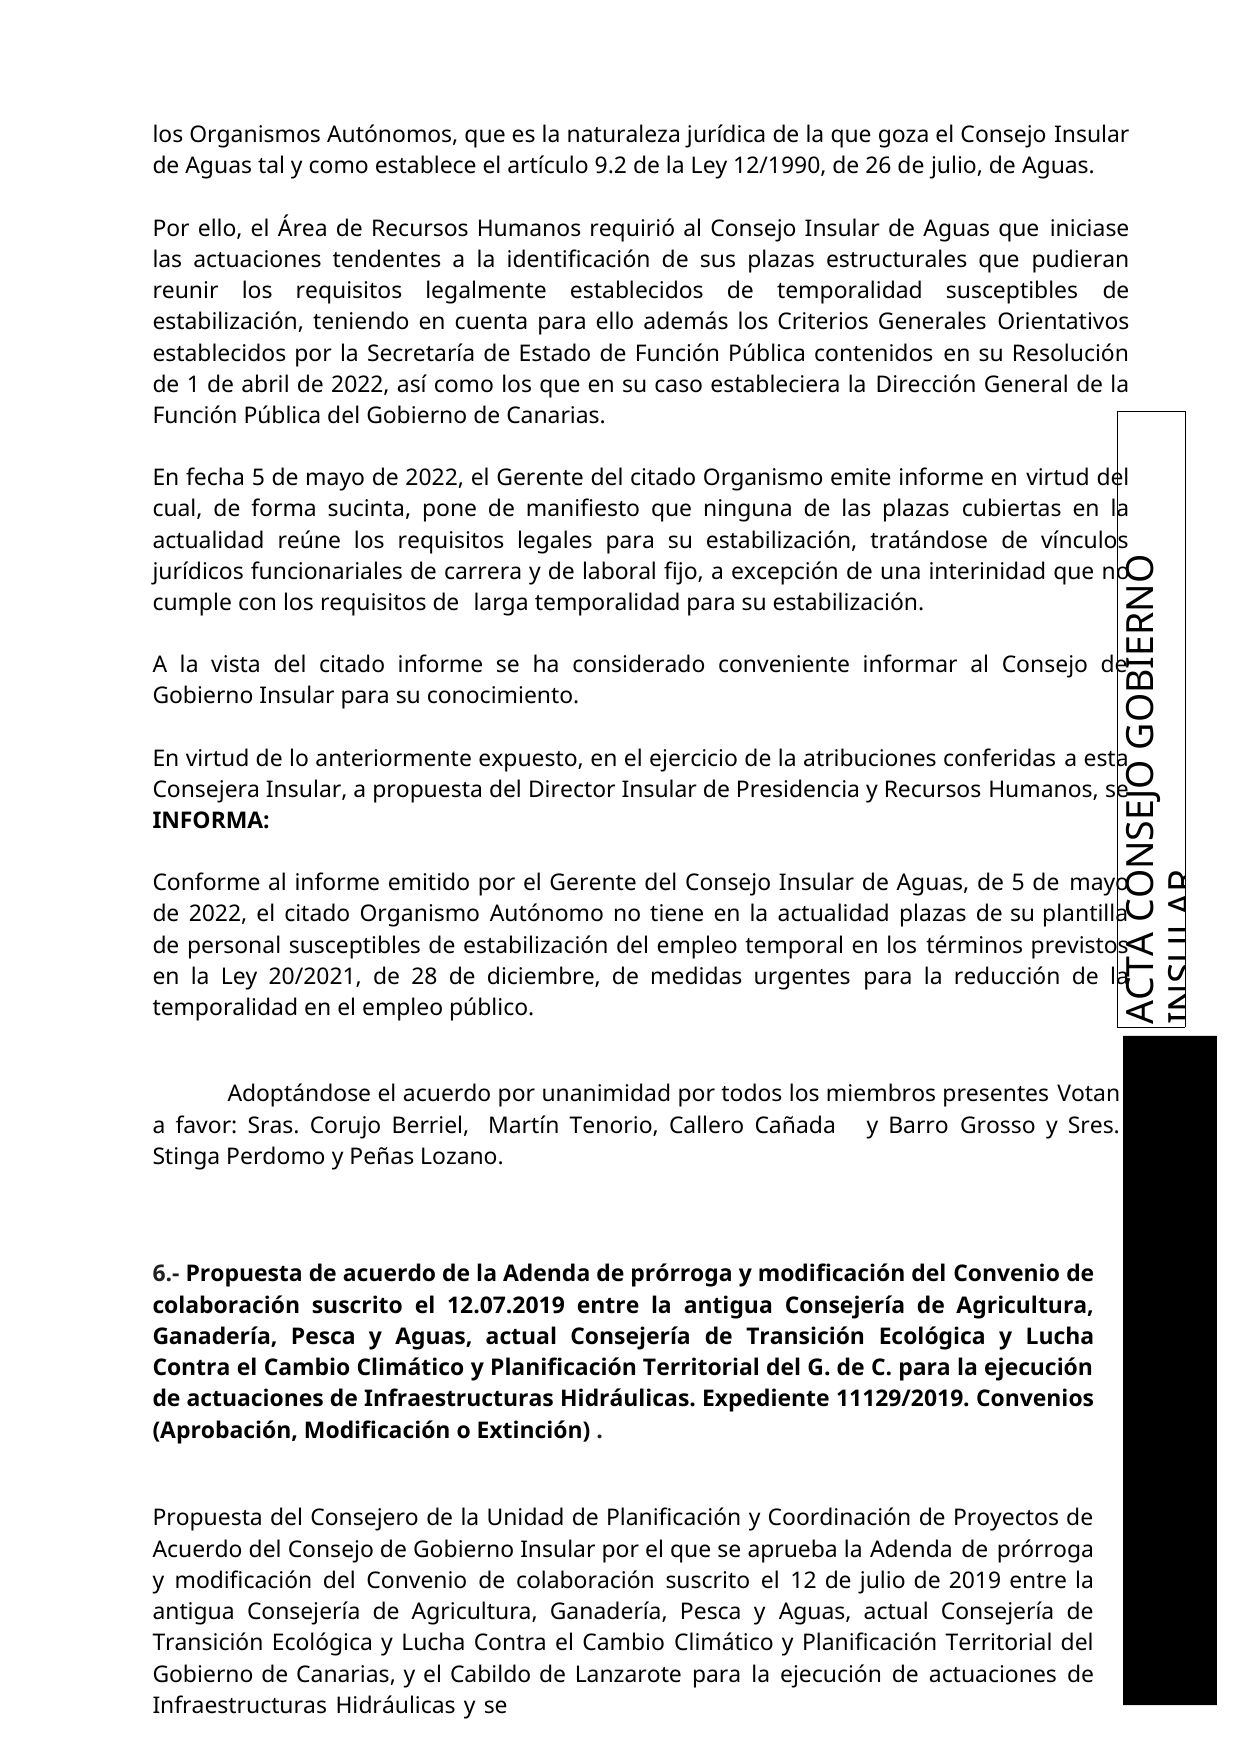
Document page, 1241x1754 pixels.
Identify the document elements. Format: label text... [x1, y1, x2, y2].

text los Organismos Autónomos, que es la naturaleza jurídica de la que goza el Consejo Insular de Aguas tal y como establece el artículo 9.2 de la Ley 12/1990, de 26 de julio, de Aguas. [152, 118, 1129, 181]
text A la vista del citado informe se ha considerado conveniente informar al Consejo de Gobierno Insular para su conocimiento. [152, 648, 1129, 710]
text En virtud de lo anteriormente expuesto, en el ejercicio de la atribuciones conferidas a esta Consejera Insular, a propuesta del Director Insular de Presidencia y Recursos Humanos, se INFORMA: [152, 741, 1129, 835]
text ACTA CONSEJO GOBIERNO INSULAR [1118, 414, 1183, 1027]
text Por ello, el Área de Recursos Humanos requirió al Consejo Insular de Aguas que iniciase las actuaciones tendentes a la identificación de sus plazas estructurales que pudieran reunir los requisitos legalmente establecidos de temporalidad susceptibles de estabilización, teniendo en cuenta para ello además los Criterios Generales Orientativos establecidos por la Secretaría de Estado de Función Pública contenidos en su Resolución de 1 de abril de 2022, así como los que en su caso estableciera la Dirección General de la Función Pública del Gobierno de Canarias. [152, 212, 1129, 430]
text Propuesta del Consejero de la Unidad de Planificación y Coordinación de Proyectos de Acuerdo del Consejo de Gobierno Insular por el que se aprueba la Adenda de prórroga y modificación del Convenio de colaboración suscrito el 12 de julio de 2019 entre la antigua Consejería de Agricultura, Ganadería, Pesca y Aguas, actual Consejería de Transición Ecológica y Lucha Contra el Cambio Climático y Planificación Territorial del Gobierno de Canarias, y el Cabildo de Lanzarote para la ejecución de actuaciones de Infraestructuras Hidráulicas y se [152, 1501, 1094, 1720]
text Conforme al informe emitido por el Gerente del Consejo Insular de Aguas, de 5 de mayo de 2022, el citado Organismo Autónomo no tiene en la actualidad plazas de su plantilla de personal susceptibles de estabilización del empleo temporal en los términos previstos en la Ley 20/2021, de 28 de diciembre, de medidas urgentes para la reducción de la temporalidad en el empleo público. [152, 866, 1129, 1022]
text En fecha 5 de mayo de 2022, el Gerente del citado Organismo emite informe en virtud del cual, de forma sucinta, pone de manifiesto que ninguna de las plazas cubiertas en la actualidad reúne los requisitos legales para su estabilización, tratándose de vínculos jurídicos funcionariales de carrera y de laboral fijo, a excepción de una interinidad que no cumple con los requisitos de larga temporalidad para su estabilización. [152, 461, 1129, 617]
subtitle 6.- Propuesta de acuerdo de la Adenda de prórroga y modificación del Convenio de colaboración suscrito el 12.07.2019 entre la antigua Consejería de Agricultura, Ganadería, Pesca y Aguas, actual Consejería de Transición Ecológica y Lucha Contra el Cambio Climático y Planificación Territorial del G. de C. para la ejecución de actuaciones de Infraestructuras Hidráulicas. Expediente 11129/2019. Convenios (Aprobación, Modificación o Extinción) . [152, 1257, 1094, 1445]
text Adoptándose el acuerdo por unanimidad por todos los miembros presentes Votan a favor: Sras. Corujo Berriel, Martín Tenorio, Callero Cañada y Barro Grosso y Sres. Stinga Perdomo y Peñas Lozano. [152, 1077, 1120, 1171]
